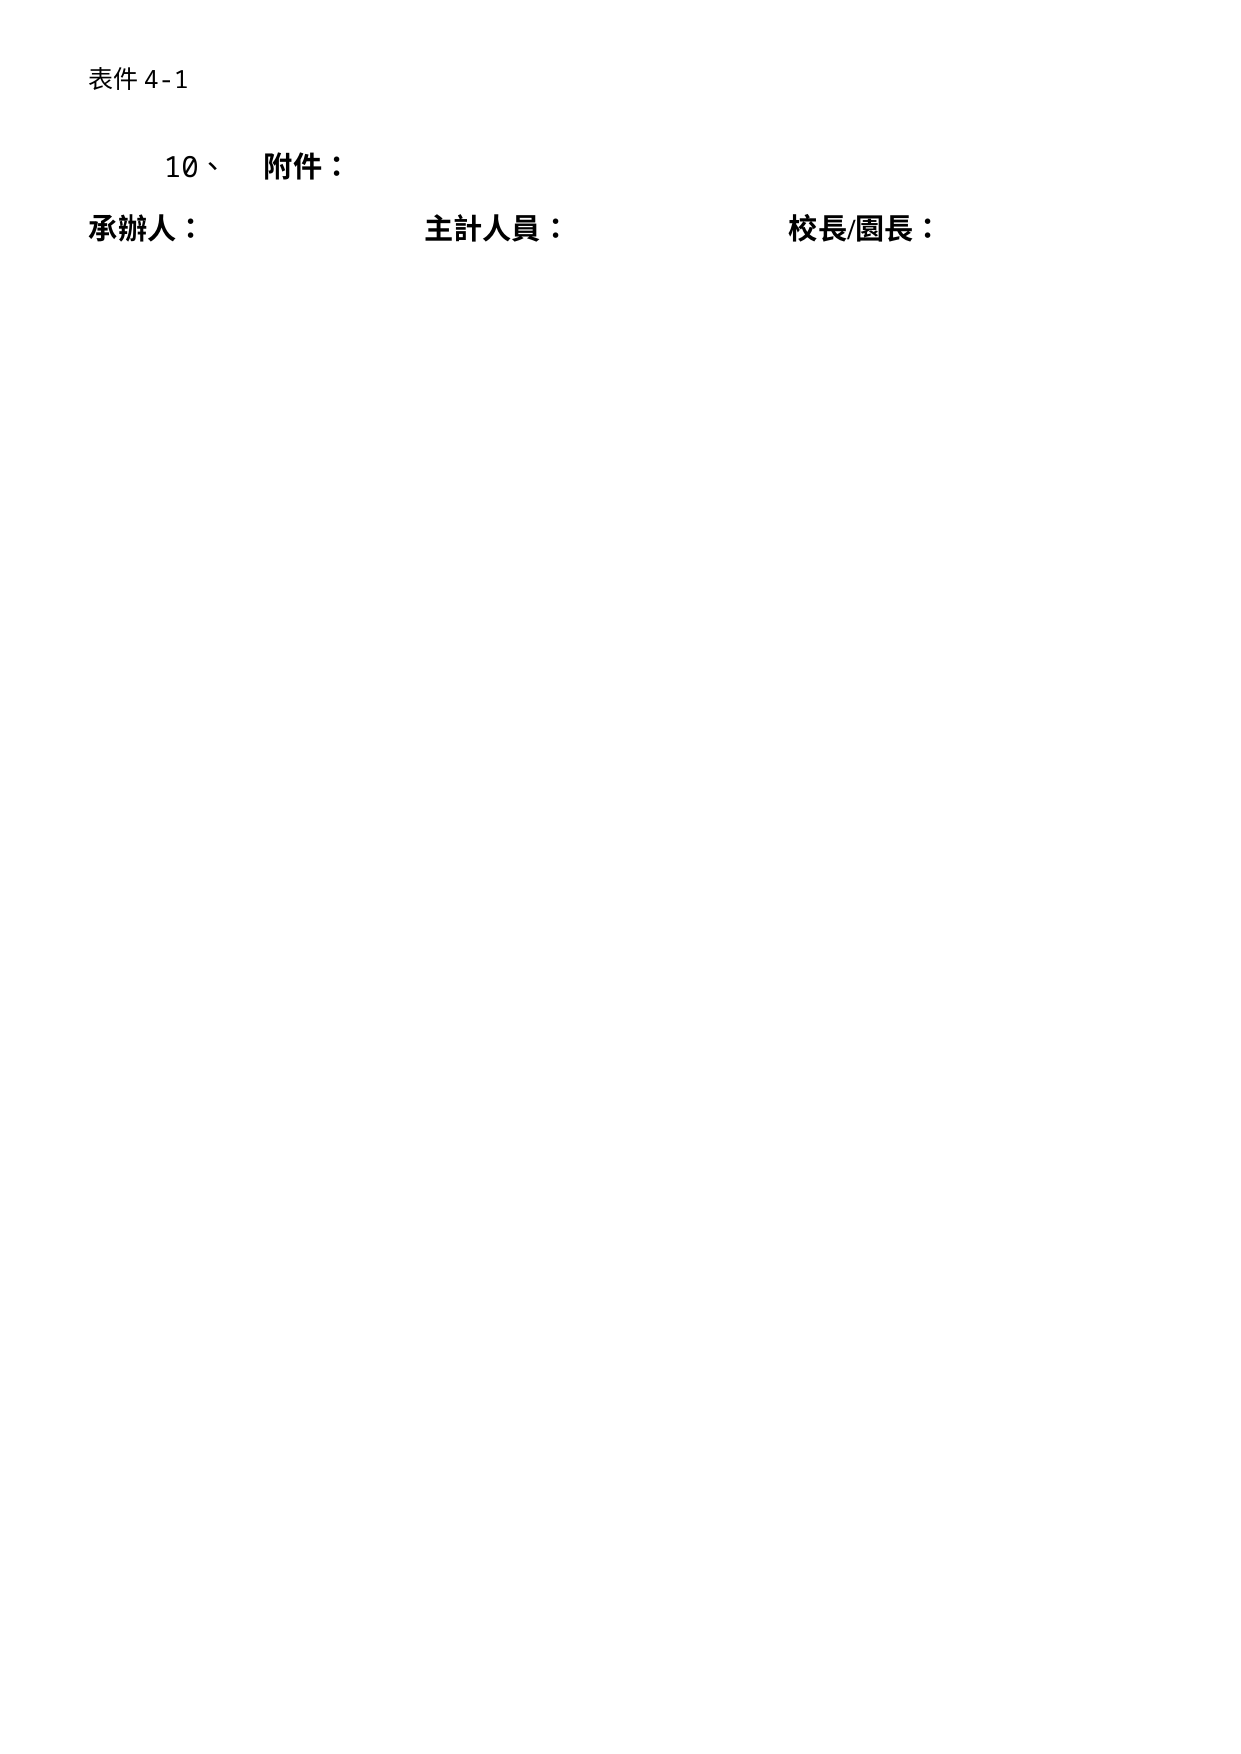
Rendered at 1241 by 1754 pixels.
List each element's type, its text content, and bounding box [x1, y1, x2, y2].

list 附件： [164, 123, 1152, 185]
text 承辦人： 主計人員： 校長/園長： [89, 185, 1152, 248]
